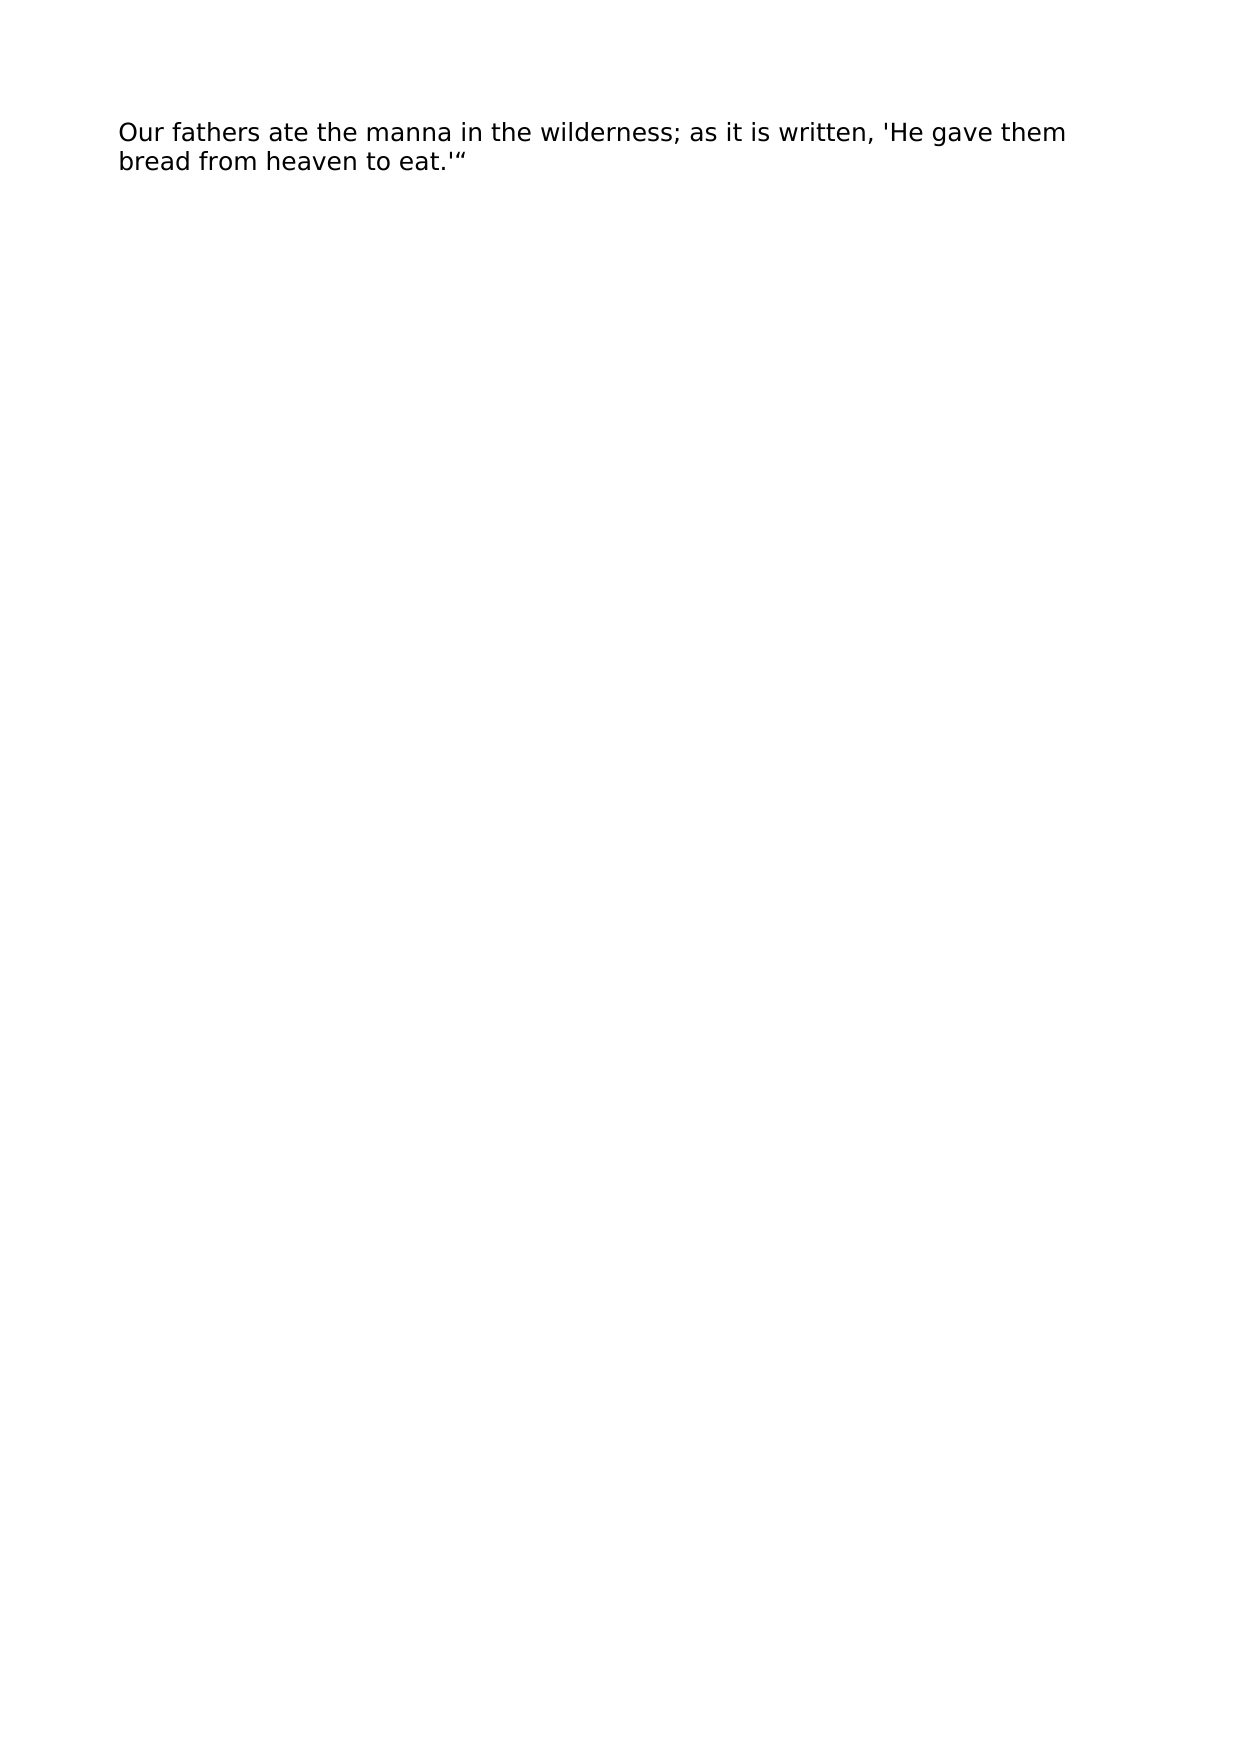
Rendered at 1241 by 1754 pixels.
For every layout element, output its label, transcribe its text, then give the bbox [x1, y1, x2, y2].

text Our fathers ate the manna in the wilderness; as it is written, 'He gave them bread from heaven to eat.'“ [118, 118, 1122, 176]
